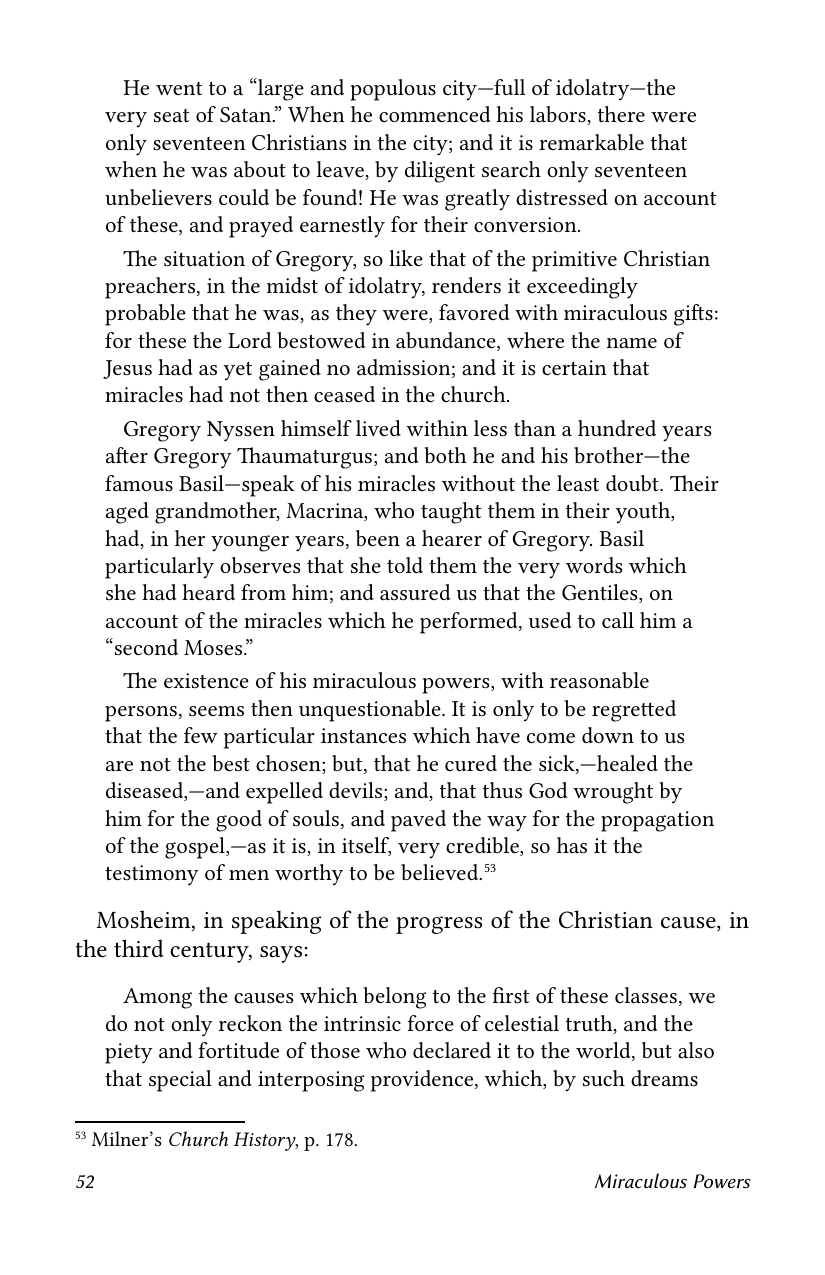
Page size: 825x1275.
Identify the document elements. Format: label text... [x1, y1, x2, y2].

text Among the causes which belong to the first of these classes, we do not only reckon the intrinsic force of celestial truth, and the piety and fortitude of those who declared it to the world, but also that special and interposing providence, which, by such dreams [105, 983, 720, 1092]
text The situation of Gregory, so like that of the primitive Christian preachers, in the midst of idolatry, renders it exceedingly probable that he was, as they were, favored with miraculous gifts: for these the Lord bestowed in abundance, where the name of Jesus had as yet gained no admission; and it is certain that miracles had not then ceased in the church. [105, 245, 720, 408]
text Gregory Nyssen himself lived within less than a hundred years after Gregory Thaumaturgus; and both he and his brother—the famous Basil—speak of his miracles without the least doubt. Their aged grandmother, Macrina, who taught them in their youth, had, in her younger years, been a hearer of Gregory. Basil particularly observes that she told them the very words which she had heard from him; and assured us that the Gentiles, on account of the miracles which he performed, used to call him a “second Moses.” [105, 416, 720, 661]
text He went to a “large and populous city—full of idolatry—the very seat of Satan.” When he commenced his labors, there were only seventeen Christians in the city; and it is remarkable that when he was about to leave, by diligent search only seventeen unbelievers could be found! He was greatly distressed on account of these, and prayed earnestly for their conversion. [105, 75, 720, 238]
text Milner’s Church History, p. 178. [75, 1128, 750, 1152]
text Mosheim, in speaking of the progress of the Christian cause, in the third century, says: [75, 906, 750, 964]
text The existence of his miraculous powers, with reasonable persons, seems then unquestionable. It is only to be regretted that the few particular instances which have come down to us are not the best chosen; but, that he cured the sick,—healed the diseased,—and expelled devils; and, that thus God wrought by him for the good of souls, and paved the way for the propagation of the gospel,—as it is, in itself, very credible, so has it the testimony of men worthy to be believed. [105, 668, 720, 886]
